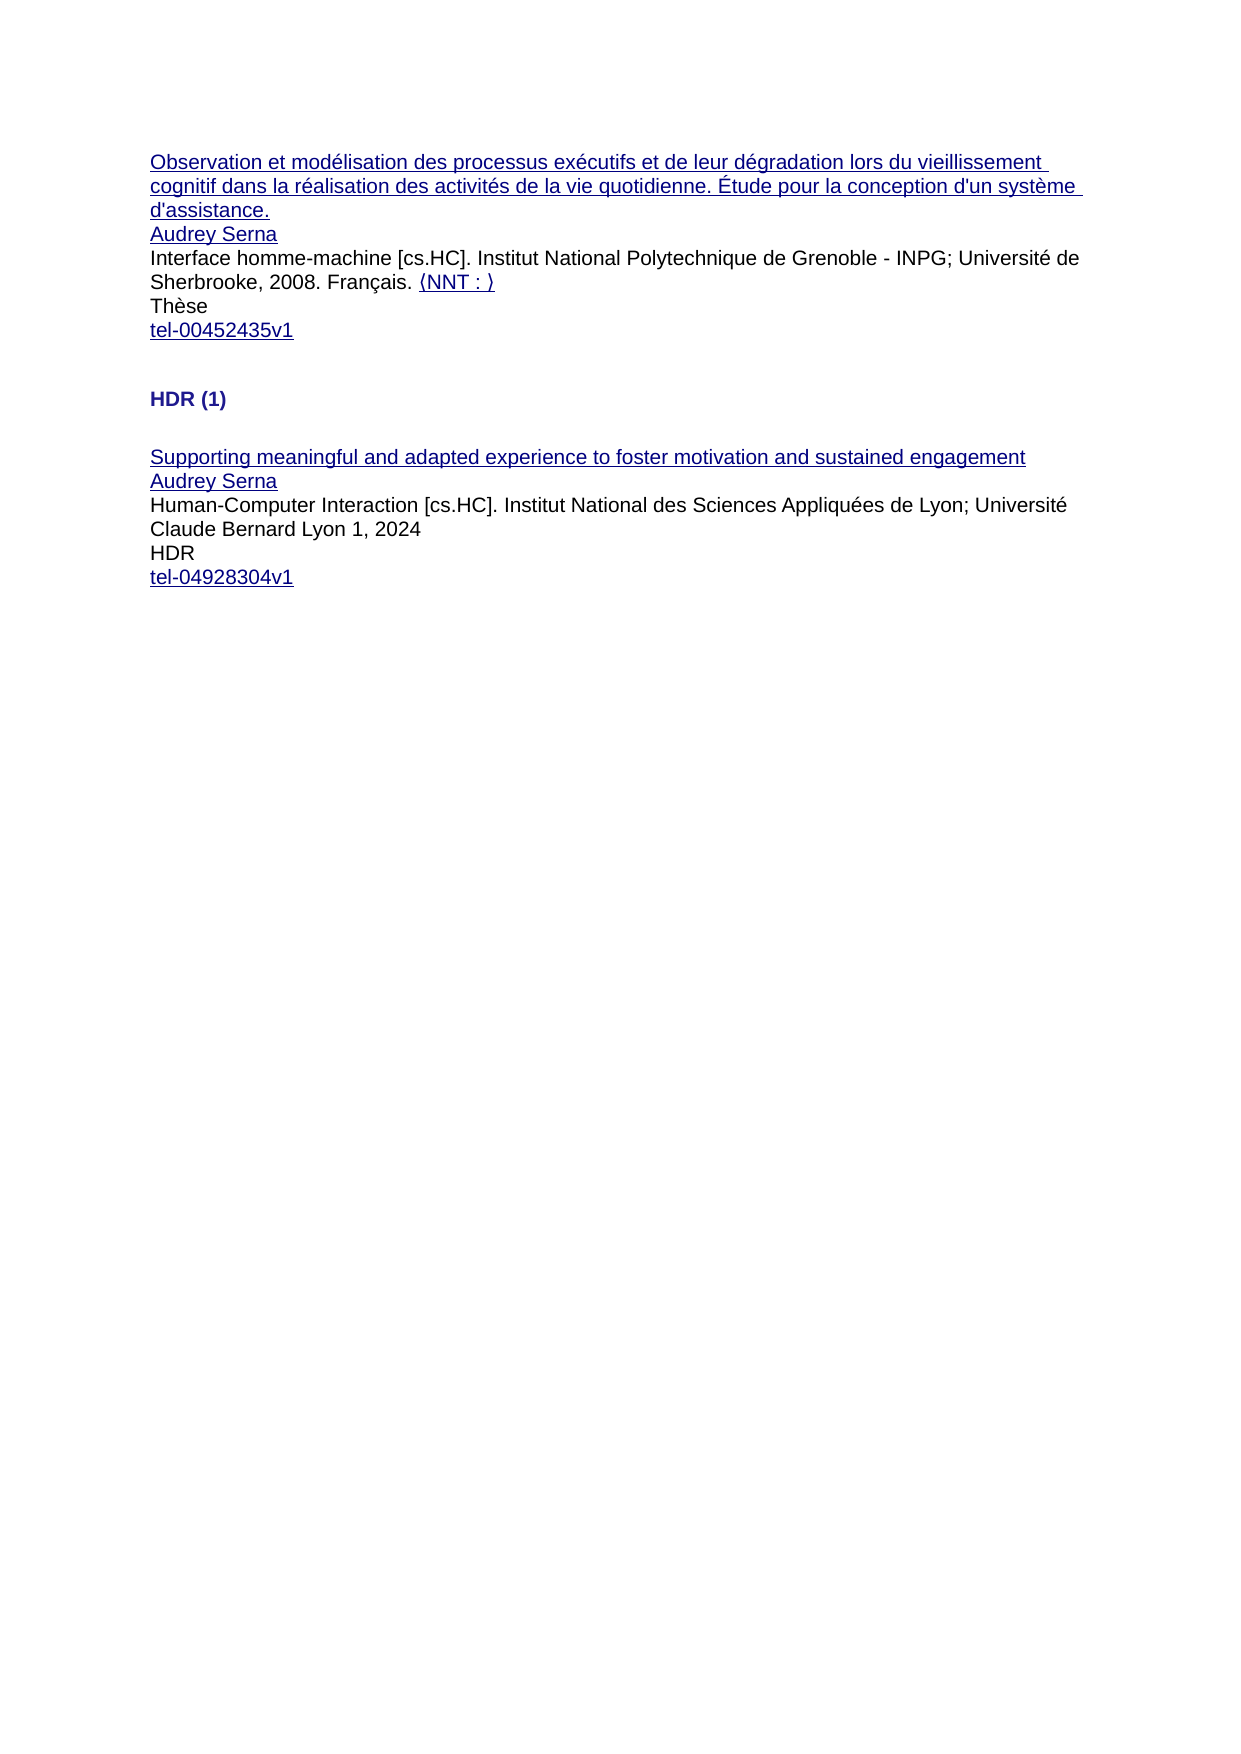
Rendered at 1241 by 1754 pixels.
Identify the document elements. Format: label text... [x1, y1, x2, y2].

subtitle HDR (1) [150, 386, 1090, 410]
table_header Observation et modélisation des processus exécutifs et de leur dégradation lors du vieillissement cognitif dans la réalisation des activités de la vie quotidienne. Étude pour la conception d'un système d'assistance. Audrey Serna Interface homme-machine [cs.HC]. Institut National Polytechnique de Grenoble - INPG; Université de Sherbrooke, 2008. Français. ⟨NNT : ⟩ Thèse tel-00452435v1 [150, 150, 1090, 342]
table_header Supporting meaningful and adapted experience to foster motivation and sustained engagement Audrey Serna Human-Computer Interaction [cs.HC]. Institut National des Sciences Appliquées de Lyon; Université Claude Bernard Lyon 1, 2024 HDR tel-04928304v1 [150, 445, 1090, 588]
